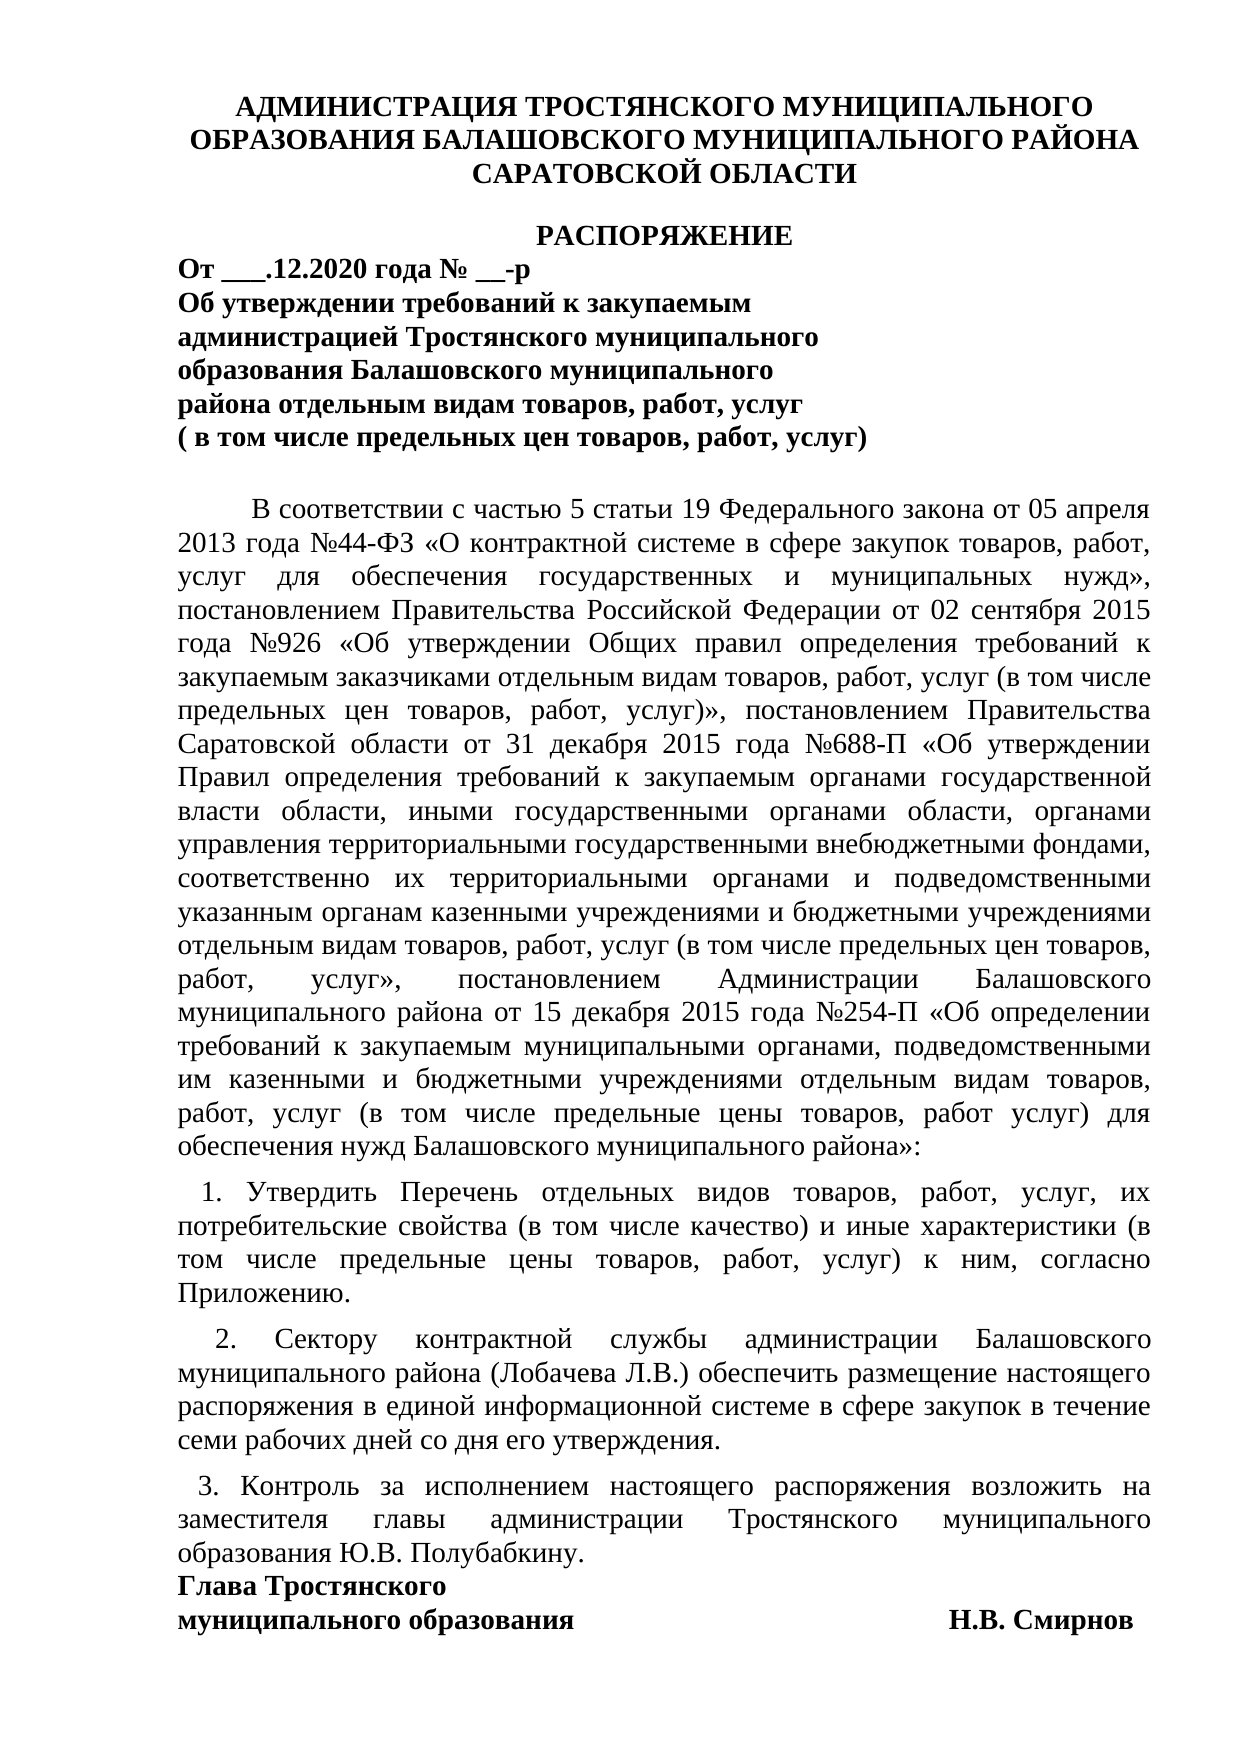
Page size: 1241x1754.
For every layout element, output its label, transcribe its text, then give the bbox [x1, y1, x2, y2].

text РАСПОРЯЖЕНИЕ [177, 218, 1152, 252]
text В соответствии с частью 5 статьи 19 Федерального закона от 05 апреля 2013 года №44-ФЗ «О контрактной системе в сфере закупок товаров, работ, услуг для обеспечения государственных и муниципальных нужд», постановлением Правительства Российской Федерации от 02 сентября 2015 года №926 «Об утверждении Общих правил определения требований к закупаемым заказчиками отдельным видам товаров, работ, услуг (в том числе предельных цен товаров, работ, услуг)», постановлением Правительства Саратовской области от 31 декабря 2015 года №688-П «Об утверждении Правил определения требований к закупаемым органами государственной власти области, иными государственными органами области, органами управления территориальными государственными внебюджетными фондами, соответственно их территориальными органами и подведомственными указанным органам казенными учреждениями и бюджетными учреждениями отдельным видам товаров, работ, услуг (в том числе предельных цен товаров, работ, услуг», постановлением Администрации Балашовского муниципального района от 15 декабря 2015 года №254-П «Об определении требований к закупаемым муниципальными органами, подведомственными им казенными и бюджетными учреждениями отдельным видам товаров, работ, услуг (в том числе предельные цены товаров, работ услуг) для обеспечения нужд Балашовского муниципального района»: [177, 491, 1152, 1162]
list 1. Утвердить Перечень отдельных видов товаров, работ, услуг, их потребительские свойства (в том числе качество) и иные характеристики (в том числе предельные цены товаров, работ, услуг) к ним, согласно Приложению. [177, 1174, 1152, 1309]
text администрацией Тростянского муниципального [177, 319, 1152, 352]
text Глава Тростянского [177, 1568, 1152, 1602]
text образования Балашовского муниципального [177, 352, 1152, 386]
text От ___.12.2020 года № __-р [177, 252, 1152, 285]
text ( в том числе предельных цен товаров, работ, услуг) [177, 419, 1152, 453]
text муниципального образования Н.В. Смирнов [177, 1602, 1152, 1636]
list 2. Сектору контрактной службы администрации Балашовского муниципального района (Лобачева Л.В.) обеспечить размещение настоящего распоряжения в единой информационной системе в сфере закупок в течение семи рабочих дней со дня его утверждения. [177, 1321, 1152, 1455]
text АДМИНИСТРАЦИЯ ТРОСТЯНСКОГО МУНИЦИПАЛЬНОГО ОБРАЗОВАНИЯ БАЛАШОВСКОГО МУНИЦИПАЛЬНОГО РАЙОНА САРАТОВСКОЙ ОБЛАСТИ [177, 89, 1152, 189]
list 3. Контроль за исполнением настоящего распоряжения возложить на заместителя главы администрации Тростянского муниципального образования Ю.В. Полубабкину. [177, 1468, 1152, 1568]
text Об утверждении требований к закупаемым [177, 285, 1152, 319]
text района отдельным видам товаров, работ, услуг [177, 386, 1152, 419]
